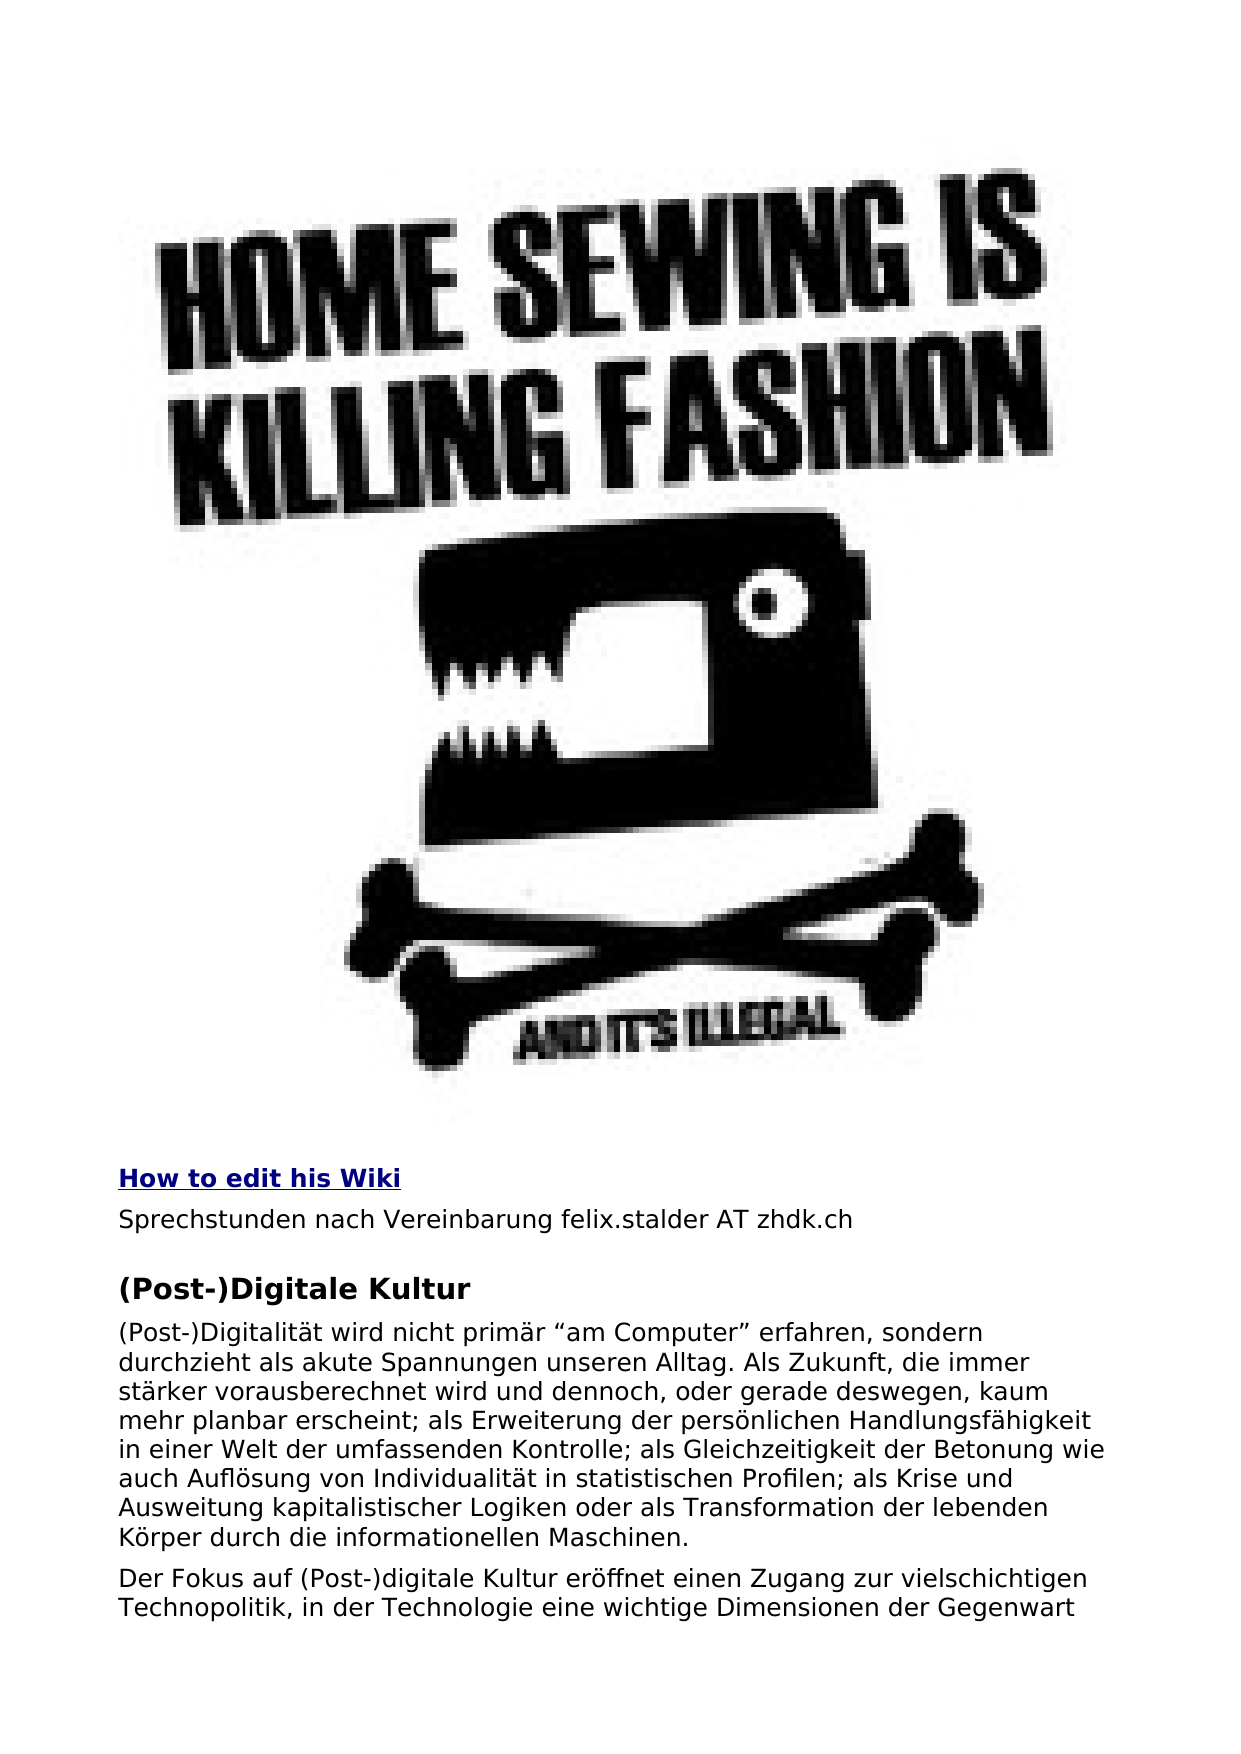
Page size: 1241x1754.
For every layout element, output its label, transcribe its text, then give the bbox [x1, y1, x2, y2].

subtitle (Post-)Digitale Kultur [118, 1272, 1122, 1306]
text (Post-)Digitalität wird nicht primär “am Computer” erfahren, sondern durchzieht als akute Spannungen unseren Alltag. Als Zukunft, die immer stärker vorausberechnet wird und dennoch, oder gerade deswegen, kaum mehr planbar erscheint; als Erweiterung der persönlichen Handlungsfähigkeit in einer Welt der umfassenden Kontrolle; als Gleichzeitigkeit der Betonung wie auch Auflösung von Individualität in statistischen Profilen; als Krise und Ausweitung kapitalistischer Logiken oder als Transformation der lebenden Körper durch die informationellen Maschinen. [118, 1318, 1122, 1552]
text Sprechstunden nach Vereinbarung felix.stalder AT zhdk.ch [118, 1205, 1122, 1234]
text How to edit his Wiki [118, 1164, 1122, 1193]
picture [118, 118, 1123, 1122]
text Der Fokus auf (Post-)digitale Kultur eröffnet einen Zugang zur vielschichtigen Technopolitik, in der Technologie eine wichtige Dimensionen der Gegenwart [118, 1564, 1122, 1623]
